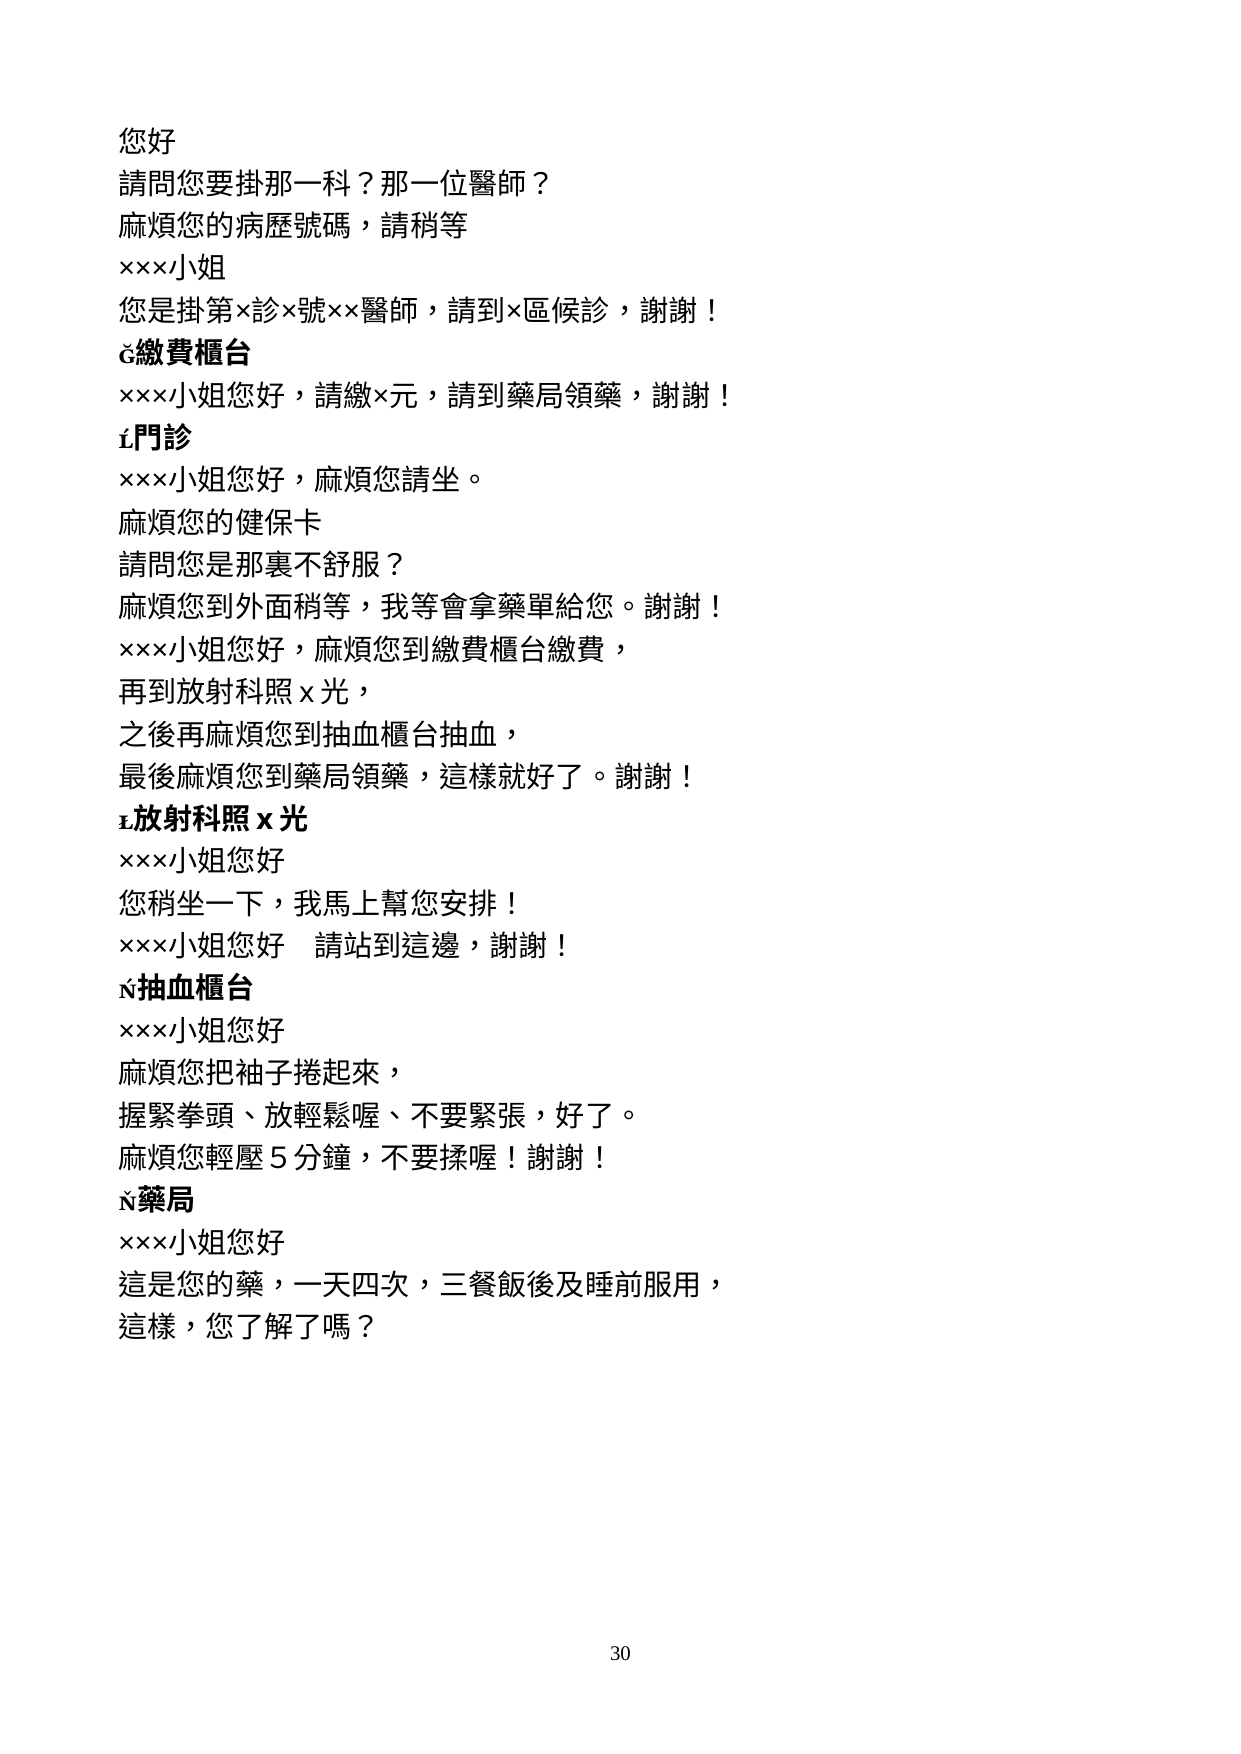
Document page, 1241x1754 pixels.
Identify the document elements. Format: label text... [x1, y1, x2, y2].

text 麻煩您的病歷號碼，請稍等 [118, 203, 1122, 245]
text ×××小姐您好 請站到這邊，謝謝！ [118, 923, 1122, 965]
text ×××小姐 [118, 245, 1122, 287]
text 握緊拳頭、放輕鬆喔、不要緊張，好了。 [118, 1092, 1122, 1134]
text 最後麻煩您到藥局領藥，這樣就好了。謝謝！ [118, 753, 1122, 796]
text ×××小姐您好 [118, 1007, 1122, 1050]
text 麻煩您到外面稍等，我等會拿藥單給您。謝謝！ [118, 584, 1122, 626]
text 之後再麻煩您到抽血櫃台抽血， [118, 711, 1122, 753]
text 抽血櫃台 [118, 965, 1122, 1007]
text 這是您的藥，一天四次，三餐飯後及睡前服用， [118, 1262, 1122, 1304]
text 麻煩您把袖子捲起來， [118, 1050, 1122, 1092]
text 請問您要掛那一科？那一位醫師？ [118, 160, 1122, 203]
text 您稍坐一下，我馬上幫您安排！ [118, 880, 1122, 923]
text 這樣，您了解了嗎？ [118, 1304, 1122, 1346]
text ×××小姐您好 [118, 838, 1122, 880]
text ×××小姐您好，麻煩您到繳費櫃台繳費， [118, 626, 1122, 669]
text ×××小姐您好，麻煩您請坐。 [118, 457, 1122, 499]
text 請問您是那裏不舒服？ [118, 542, 1122, 584]
text 藥局 [118, 1177, 1122, 1219]
text ×××小姐您好 [118, 1219, 1122, 1262]
text ×××小姐您好，請繳×元，請到藥局領藥，謝謝！ [118, 372, 1122, 414]
text 放射科照x光 [118, 796, 1122, 838]
text 您好 [118, 118, 1122, 160]
text 再到放射科照x光， [118, 669, 1122, 711]
text 麻煩您的健保卡 [118, 499, 1122, 542]
text 麻煩您輕壓５分鐘，不要揉喔！謝謝！ [118, 1134, 1122, 1177]
text 您是掛第×診×號××醫師，請到×區候診，謝謝！ [118, 287, 1122, 330]
text 門診 [118, 414, 1122, 457]
text 繳費櫃台 [118, 330, 1122, 372]
